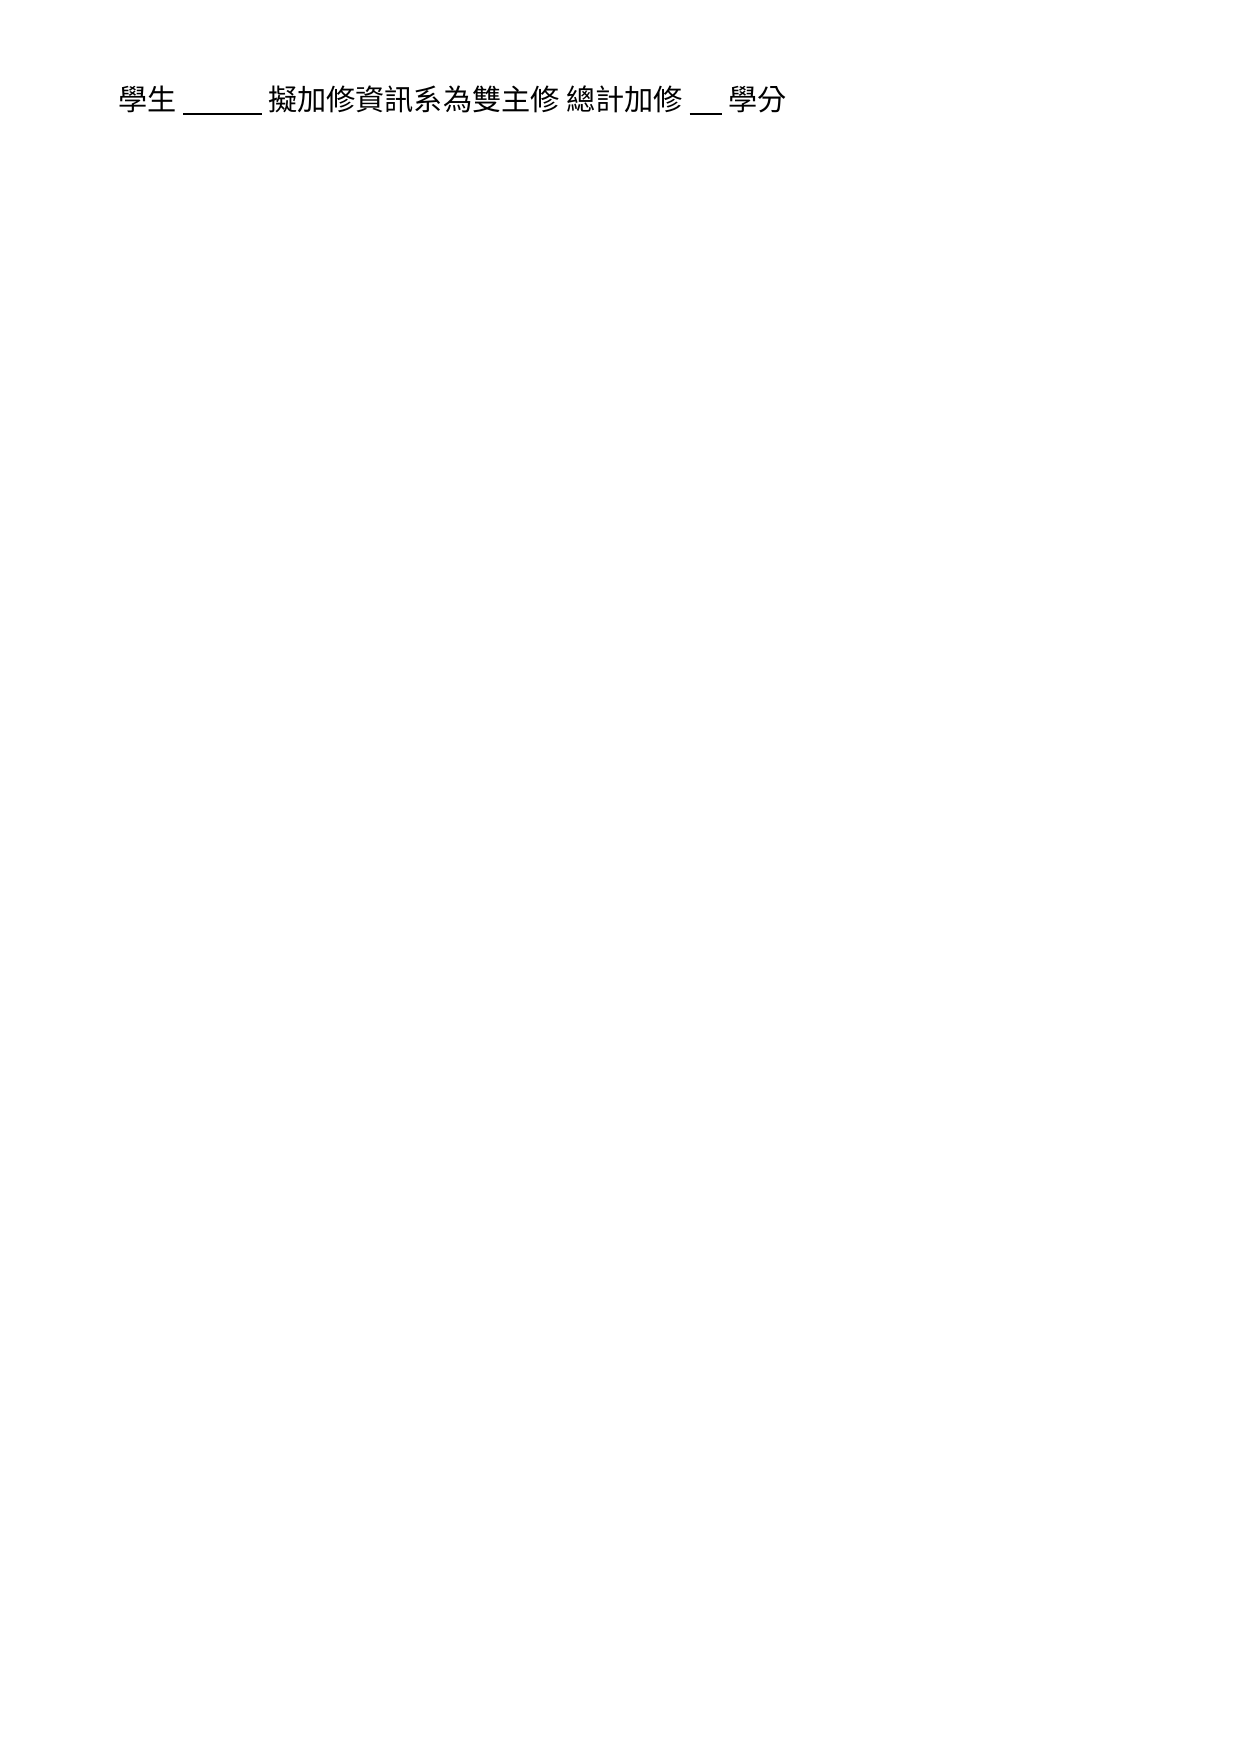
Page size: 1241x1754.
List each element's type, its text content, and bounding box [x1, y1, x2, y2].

text 學生 擬加修資訊系為雙主修 總計加修 學分 [118, 59, 1122, 136]
